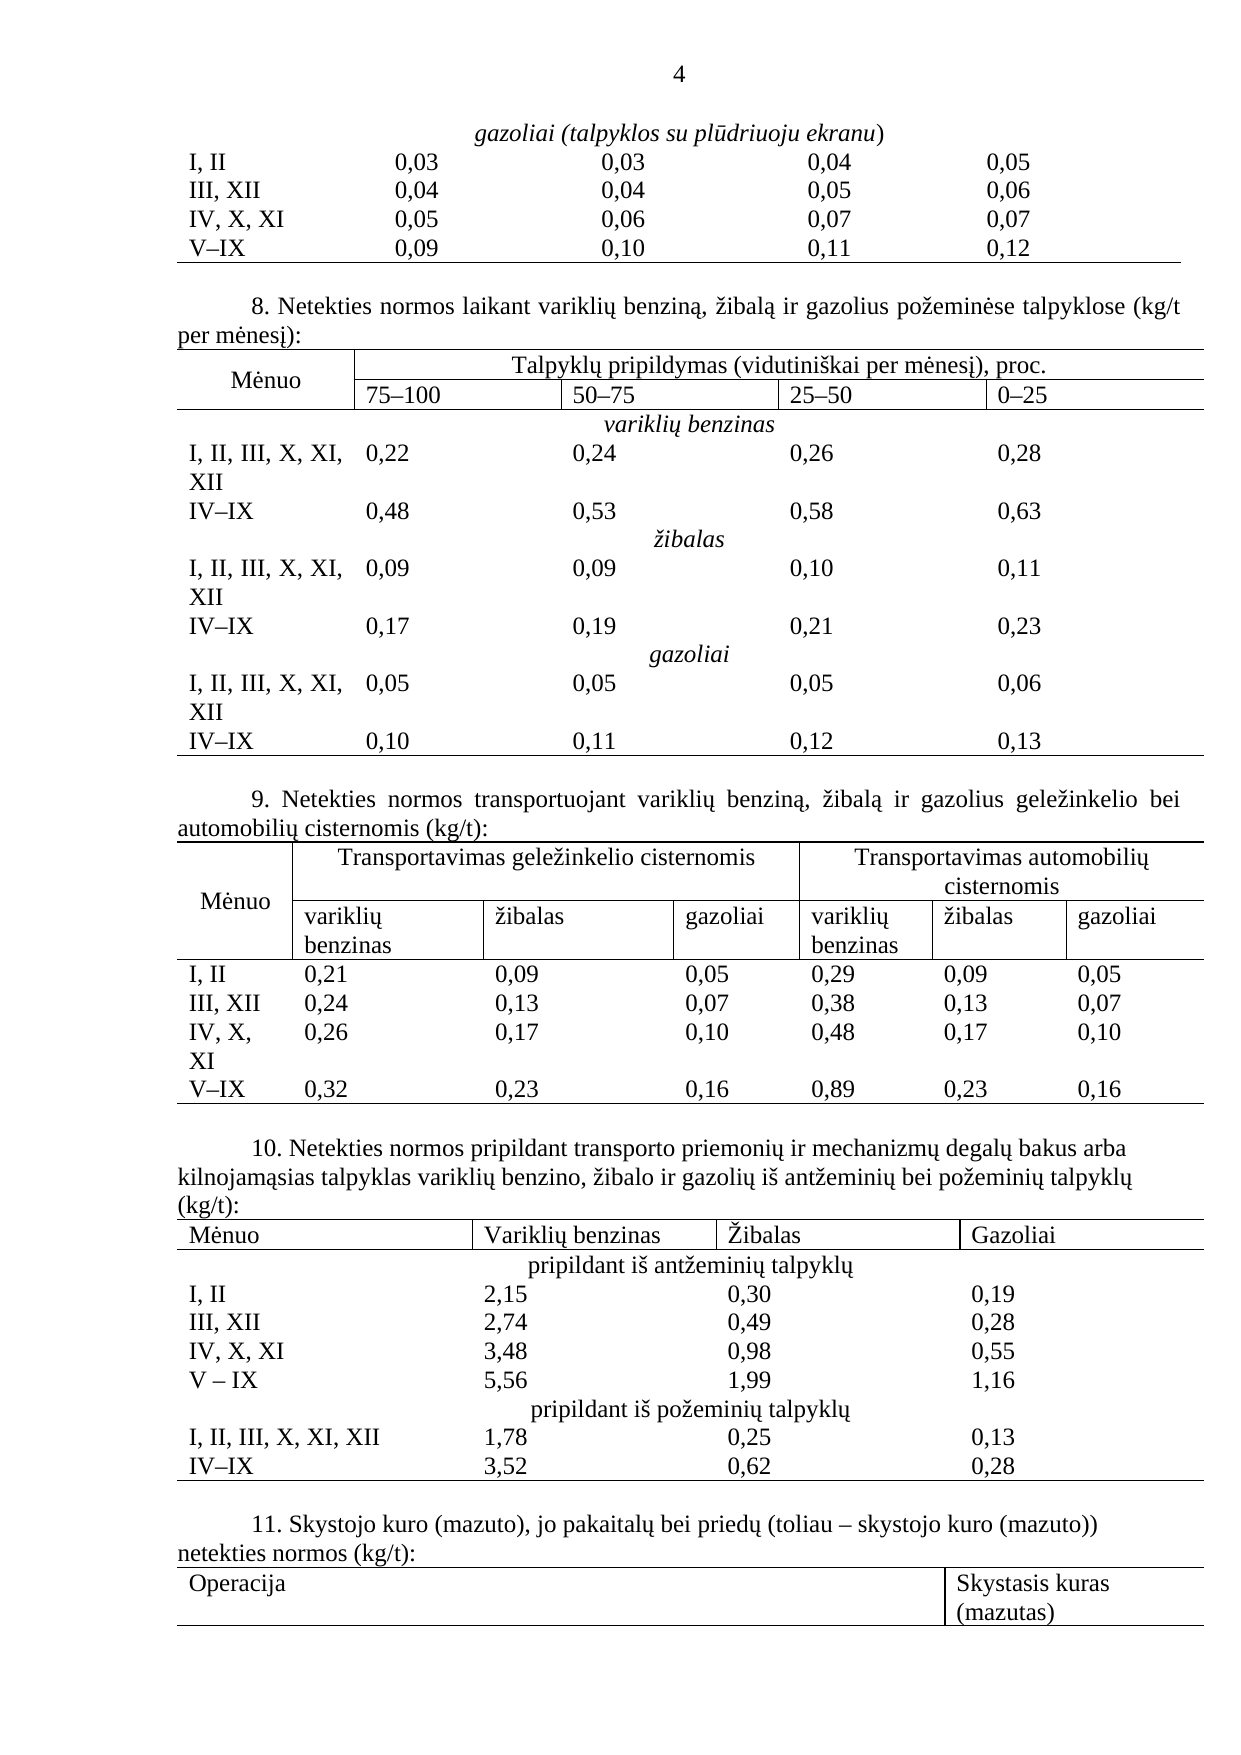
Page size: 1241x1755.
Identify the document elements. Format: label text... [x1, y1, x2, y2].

table_cell 0,03 [383, 147, 590, 176]
table_cell 0,98 [716, 1336, 960, 1365]
table_cell 0,38 [800, 988, 932, 1017]
table_cell 0,09 [383, 233, 590, 262]
table_cell 0,05 [561, 668, 778, 726]
table_cell 0–25 [987, 380, 1204, 408]
table_cell IV–IX [177, 496, 354, 524]
table_header Variklių benzinas [473, 1220, 716, 1249]
table_cell 0,22 [354, 438, 561, 496]
table_cell 0,07 [796, 204, 975, 233]
table_cell 0,09 [933, 960, 1066, 988]
table_cell 0,04 [383, 176, 590, 204]
table_header Transportavimas automobilių cisternomis [800, 843, 1204, 900]
table_cell 0,10 [590, 233, 796, 262]
table_cell 0,05 [383, 204, 590, 233]
table_cell I, II [177, 147, 383, 176]
table_cell variklių benzinas [293, 901, 483, 958]
table_cell 0,19 [561, 611, 778, 639]
table_header Operacija [177, 1568, 944, 1625]
table_cell 0,17 [933, 1017, 1066, 1074]
text 11. Skystojo kuro (mazuto), jo pakaitalų bei priedų (toliau – skystojo kuro (mazuto)) netekties normos (kg/t): [177, 1509, 1181, 1567]
table_cell IV–IX [177, 726, 354, 754]
table_cell 0,48 [354, 496, 561, 524]
table_header Transportavimas geležinkelio cisternomis [293, 843, 799, 900]
table_cell 0,05 [674, 960, 800, 988]
table_cell 0,28 [986, 438, 1204, 496]
table_cell 0,32 [293, 1075, 483, 1103]
table_cell 0,25 [716, 1423, 960, 1451]
table_cell 75–100 [355, 380, 561, 408]
table_cell 0,62 [716, 1451, 960, 1480]
table_cell 0,06 [590, 204, 796, 233]
table_cell V–IX [177, 1075, 293, 1103]
table_cell 0,48 [800, 1017, 932, 1074]
table_cell 0,58 [778, 496, 986, 524]
table_cell gazoliai [177, 640, 1204, 668]
table_cell 0,29 [800, 960, 932, 988]
text 8. Netekties normos laikant variklių benziną, žibalą ir gazolius požeminėse talpyklose (kg/t per mėnesį): [177, 291, 1181, 349]
table_cell V–IX [177, 233, 383, 262]
table_cell 3,48 [473, 1336, 716, 1365]
table_cell 25–50 [779, 380, 986, 408]
table_cell 0,53 [561, 496, 778, 524]
table_cell 0,16 [674, 1075, 800, 1103]
table_cell variklių benzinas [177, 410, 1204, 438]
table_cell 2,74 [473, 1308, 716, 1336]
table_header Skystasis kuras (mazutas) [946, 1568, 1204, 1625]
table_cell V – IX [177, 1365, 472, 1394]
table_cell 0,03 [590, 147, 796, 176]
table_cell 0,09 [561, 553, 778, 611]
table_cell 0,04 [796, 147, 975, 176]
table_cell 0,13 [960, 1423, 1204, 1451]
table_cell 0,06 [986, 668, 1204, 726]
table_cell I, II, III, X, XI, XII [177, 1423, 472, 1451]
table_header Mėnuo [177, 843, 292, 958]
table_cell 0,10 [1066, 1017, 1204, 1074]
table_cell 0,26 [778, 438, 986, 496]
table_cell 0,09 [484, 960, 674, 988]
table_cell I, II, III, X, XI, XII [177, 668, 354, 726]
text 10. Netekties normos pripildant transporto priemonių ir mechanizmų degalų bakus arba kilnojamąsias talpyklas variklių benzino, žibalo ir gazolių iš antžeminių bei požeminių talpyklų (kg/t): [177, 1133, 1181, 1219]
table_cell IV, X, XI [177, 1336, 472, 1365]
table_cell I, II, III, X, XI, XII [177, 438, 354, 496]
table_cell III, XII [177, 176, 383, 204]
table_cell žibalas [177, 525, 1204, 553]
table_cell 0,04 [590, 176, 796, 204]
table_cell 0,07 [674, 988, 800, 1017]
table_cell 0,05 [796, 176, 975, 204]
table_cell 0,26 [293, 1017, 483, 1074]
table_cell 0,17 [354, 611, 561, 639]
table_cell 0,13 [986, 726, 1204, 754]
table_cell 50–75 [562, 380, 778, 408]
table_header Gazoliai [961, 1220, 1204, 1249]
table_cell 3,52 [473, 1451, 716, 1480]
table_cell 0,24 [293, 988, 483, 1017]
table_cell 0,63 [986, 496, 1204, 524]
table_header Talpyklų pripildymas (vidutiniškai per mėnesį), proc. [355, 350, 1204, 379]
table_cell 0,10 [674, 1017, 800, 1074]
table_cell 0,28 [960, 1451, 1204, 1480]
table_cell I, II [177, 1279, 472, 1307]
table_cell 0,11 [561, 726, 778, 754]
table_header Mėnuo [177, 350, 354, 408]
table_cell 0,05 [354, 668, 561, 726]
table_cell 0,19 [960, 1279, 1204, 1307]
table_cell gazoliai [674, 901, 799, 958]
table_cell gazoliai (talpyklos su plūdriuoju ekranu) [177, 118, 1181, 147]
table_cell pripildant iš požeminių talpyklų [177, 1394, 1204, 1422]
table_cell I, II, III, X, XI, XII [177, 553, 354, 611]
table_cell IV, X, XI [177, 1017, 293, 1074]
table_cell 5,56 [473, 1365, 716, 1394]
table_cell 0,17 [484, 1017, 674, 1074]
table_cell 0,12 [778, 726, 986, 754]
table_cell žibalas [484, 901, 673, 958]
table_cell 0,09 [354, 553, 561, 611]
table_cell 0,21 [293, 960, 483, 988]
table_cell III, XII [177, 1308, 472, 1336]
table_cell 0,49 [716, 1308, 960, 1336]
table_cell 0,24 [561, 438, 778, 496]
table_cell IV–IX [177, 1451, 472, 1480]
table_cell 0,55 [960, 1336, 1204, 1365]
table_cell 0,23 [986, 611, 1204, 639]
table_cell gazoliai [1067, 901, 1204, 958]
table_cell 0,05 [1066, 960, 1204, 988]
table_cell 0,13 [933, 988, 1066, 1017]
table_cell 0,07 [1066, 988, 1204, 1017]
table_cell 1,16 [960, 1365, 1204, 1394]
table_cell I, II [177, 960, 293, 988]
table_cell 0,23 [484, 1075, 674, 1103]
table_header Žibalas [717, 1220, 959, 1249]
table_cell 0,06 [975, 176, 1181, 204]
table_cell 0,16 [1066, 1075, 1204, 1103]
table_cell 1,78 [473, 1423, 716, 1451]
table_cell IV, X, XI [177, 204, 383, 233]
table_cell 1,99 [716, 1365, 960, 1394]
table_cell 0,12 [975, 233, 1181, 262]
table_cell 0,13 [484, 988, 674, 1017]
table_cell 0,11 [796, 233, 975, 262]
table_cell 0,28 [960, 1308, 1204, 1336]
table_cell IV–IX [177, 611, 354, 639]
table_cell 0,05 [975, 147, 1181, 176]
table_cell variklių benzinas [800, 901, 932, 958]
table_cell 0,10 [354, 726, 561, 754]
text 9. Netekties normos transportuojant variklių benziną, žibalą ir gazolius geležinkelio bei automobilių cisternomis (kg/t): [177, 784, 1181, 841]
table_header Mėnuo [177, 1220, 472, 1249]
table_cell 0,30 [716, 1279, 960, 1307]
table_cell 0,23 [933, 1075, 1066, 1103]
table_cell 0,07 [975, 204, 1181, 233]
table_cell žibalas [933, 901, 1066, 958]
table_cell 0,05 [778, 668, 986, 726]
table_cell 2,15 [473, 1279, 716, 1307]
table_cell 0,21 [778, 611, 986, 639]
table_cell pripildant iš antžeminių talpyklų [177, 1250, 1204, 1279]
table_cell 0,10 [778, 553, 986, 611]
table_cell 0,89 [800, 1075, 932, 1103]
table_cell 0,11 [986, 553, 1204, 611]
table_cell III, XII [177, 988, 293, 1017]
